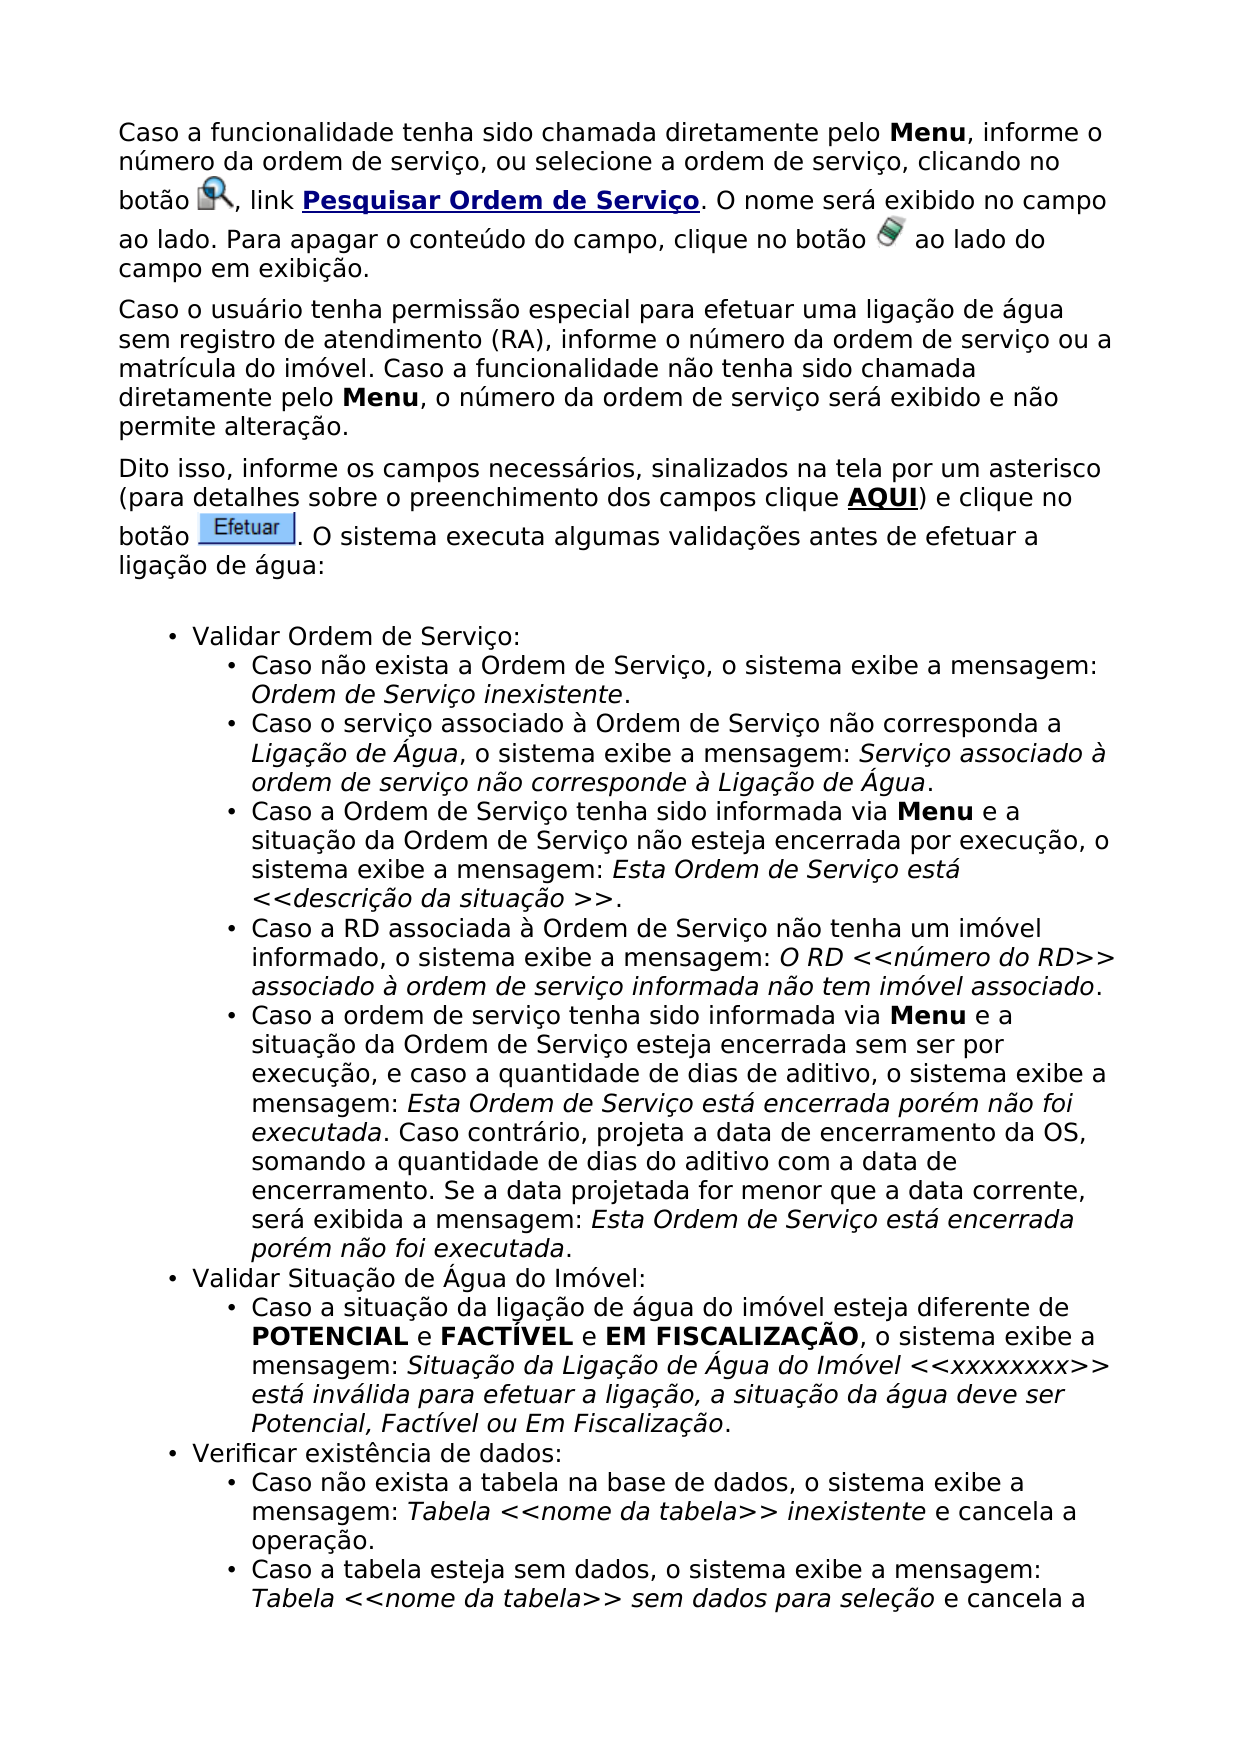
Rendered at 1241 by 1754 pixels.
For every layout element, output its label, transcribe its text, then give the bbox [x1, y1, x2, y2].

text Dito isso, informe os campos necessários, sinalizados na tela por um asterisco (para detalhes sobre o preenchimento dos campos clique AQUI) e clique no botão . O sistema executa algumas validações antes de efetuar a ligação de água: [118, 454, 1122, 580]
text Caso a funcionalidade tenha sido chamada diretamente pelo Menu, informe o número da ordem de serviço, ou selecione a ordem de serviço, clicando no botão , link Pesquisar Ordem de Serviço. O nome será exibido no campo ao lado. Para apagar o conteúdo do campo, clique no botão ao lado do campo em exibição. [118, 118, 1122, 283]
list Caso a ordem de serviço tenha sido informada via Menu e a situação da Ordem de Serviço esteja encerrada sem ser por execução, e caso a quantidade de dias de aditivo, o sistema exibe a mensagem: Esta Ordem de Serviço está encerrada porém não foi executada. Caso contrário, projeta a data de encerramento da OS, somando a quantidade de dias do aditivo com a data de encerramento. Se a data projetada for menor que a data corrente, será exibida a mensagem: Esta Ordem de Serviço está encerrada porém não foi executada. [236, 1001, 1122, 1264]
list Caso não exista a tabela na base de dados, o sistema exibe a mensagem: Tabela <<nome da tabela>> inexistente e cancela a operação. [236, 1468, 1122, 1556]
picture [875, 215, 907, 248]
picture [197, 512, 297, 546]
list Caso não exista a Ordem de Serviço, o sistema exibe a mensagem: Ordem de Serviço inexistente. [236, 651, 1122, 710]
list Caso a Ordem de Serviço tenha sido informada via Menu e a situação da Ordem de Serviço não esteja encerrada por execução, o sistema exibe a mensagem: Esta Ordem de Serviço está <<descrição da situação >>. [236, 797, 1122, 914]
list Validar Ordem de Serviço: [177, 622, 1122, 651]
list Caso o serviço associado à Ordem de Serviço não corresponda a Ligação de Água, o sistema exibe a mensagem: Serviço associado à ordem de serviço não corresponde à Ligação de Água. [236, 710, 1122, 797]
list Caso a tabela esteja sem dados, o sistema exibe a mensagem: Tabela <<nome da tabela>> sem dados para seleção e cancela a [236, 1556, 1122, 1614]
list Caso a situação da ligação de água do imóvel esteja diferente de POTENCIAL e FACTÍVEL e EM FISCALIZAÇÃO, o sistema exibe a mensagem: Situação da Ligação de Água do Imóvel <<xxxxxxxx>> está inválida para efetuar a ligação, a situação da água deve ser Potencial, Factível ou Em Fiscalização. [236, 1293, 1122, 1439]
list Validar Situação de Água do Imóvel: [177, 1264, 1122, 1293]
list Caso a RD associada à Ordem de Serviço não tenha um imóvel informado, o sistema exibe a mensagem: O RD <<número do RD>> associado à ordem de serviço informada não tem imóvel associado. [236, 914, 1122, 1001]
text Caso o usuário tenha permissão especial para efetuar uma ligação de água sem registro de atendimento (RA), informe o número da ordem de serviço ou a matrícula do imóvel. Caso a funcionalidade não tenha sido chamada diretamente pelo Menu, o número da ordem de serviço será exibido e não permite alteração. [118, 296, 1122, 441]
list Verificar existência de dados: [177, 1439, 1122, 1468]
picture [197, 176, 234, 210]
